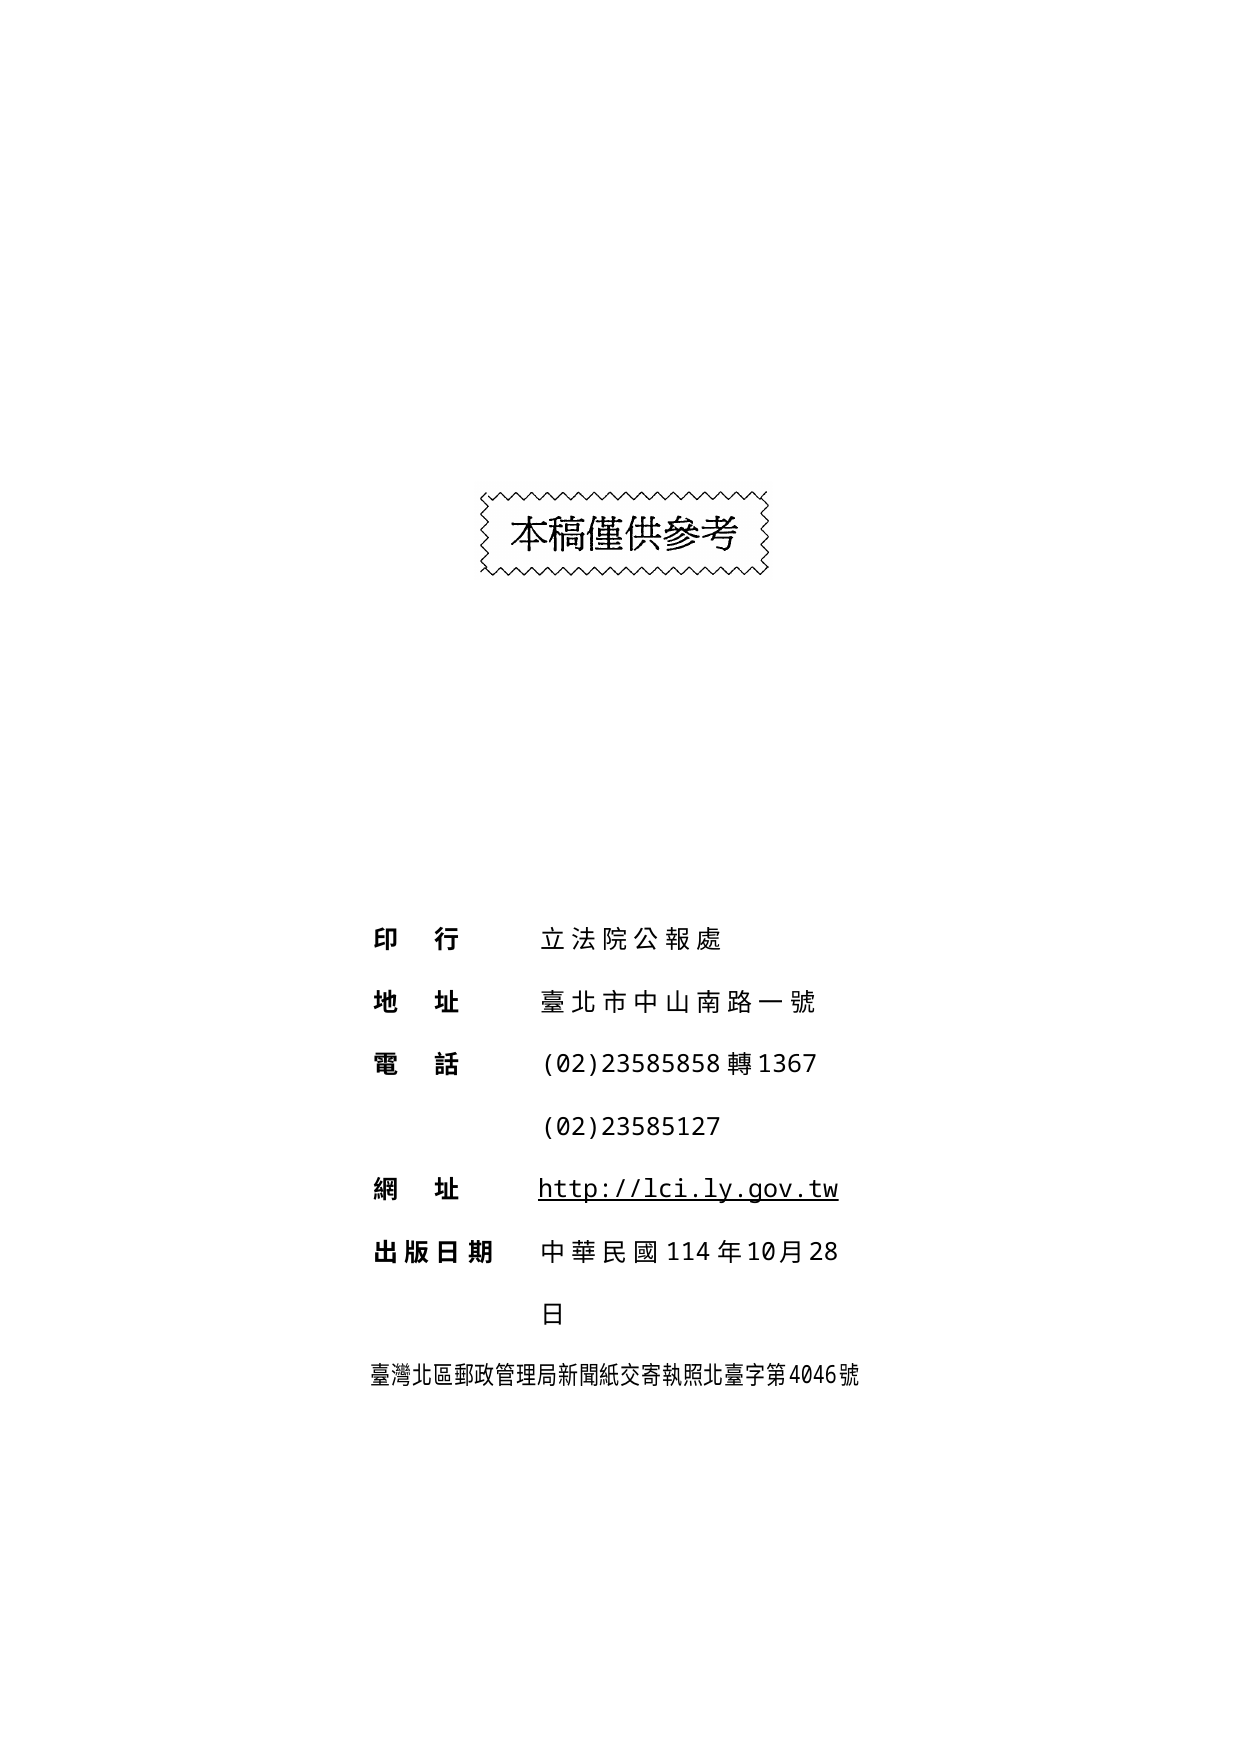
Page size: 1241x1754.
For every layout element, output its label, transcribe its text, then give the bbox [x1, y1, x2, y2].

table_cell 電話 [362, 1031, 534, 1156]
table_cell http://lci.ly.gov.tw [534, 1156, 878, 1219]
table_cell 中華民國114年10月28日 [534, 1219, 878, 1344]
table_header 立法院公報處 [534, 906, 878, 969]
table_cell (02)23585858轉1367 (02)23585127 [534, 1031, 878, 1156]
table_cell 臺灣北區郵政管理局新聞紙交寄執照北臺字第4046號 [362, 1344, 878, 1406]
table_cell 臺北市中山南路一號 [534, 969, 878, 1031]
table_cell 出版日期 [362, 1219, 534, 1344]
table_header 印行 [362, 906, 534, 969]
table_header [468, 406, 773, 594]
table_cell 網址 [362, 1156, 534, 1219]
table_cell 地址 [362, 969, 534, 1031]
